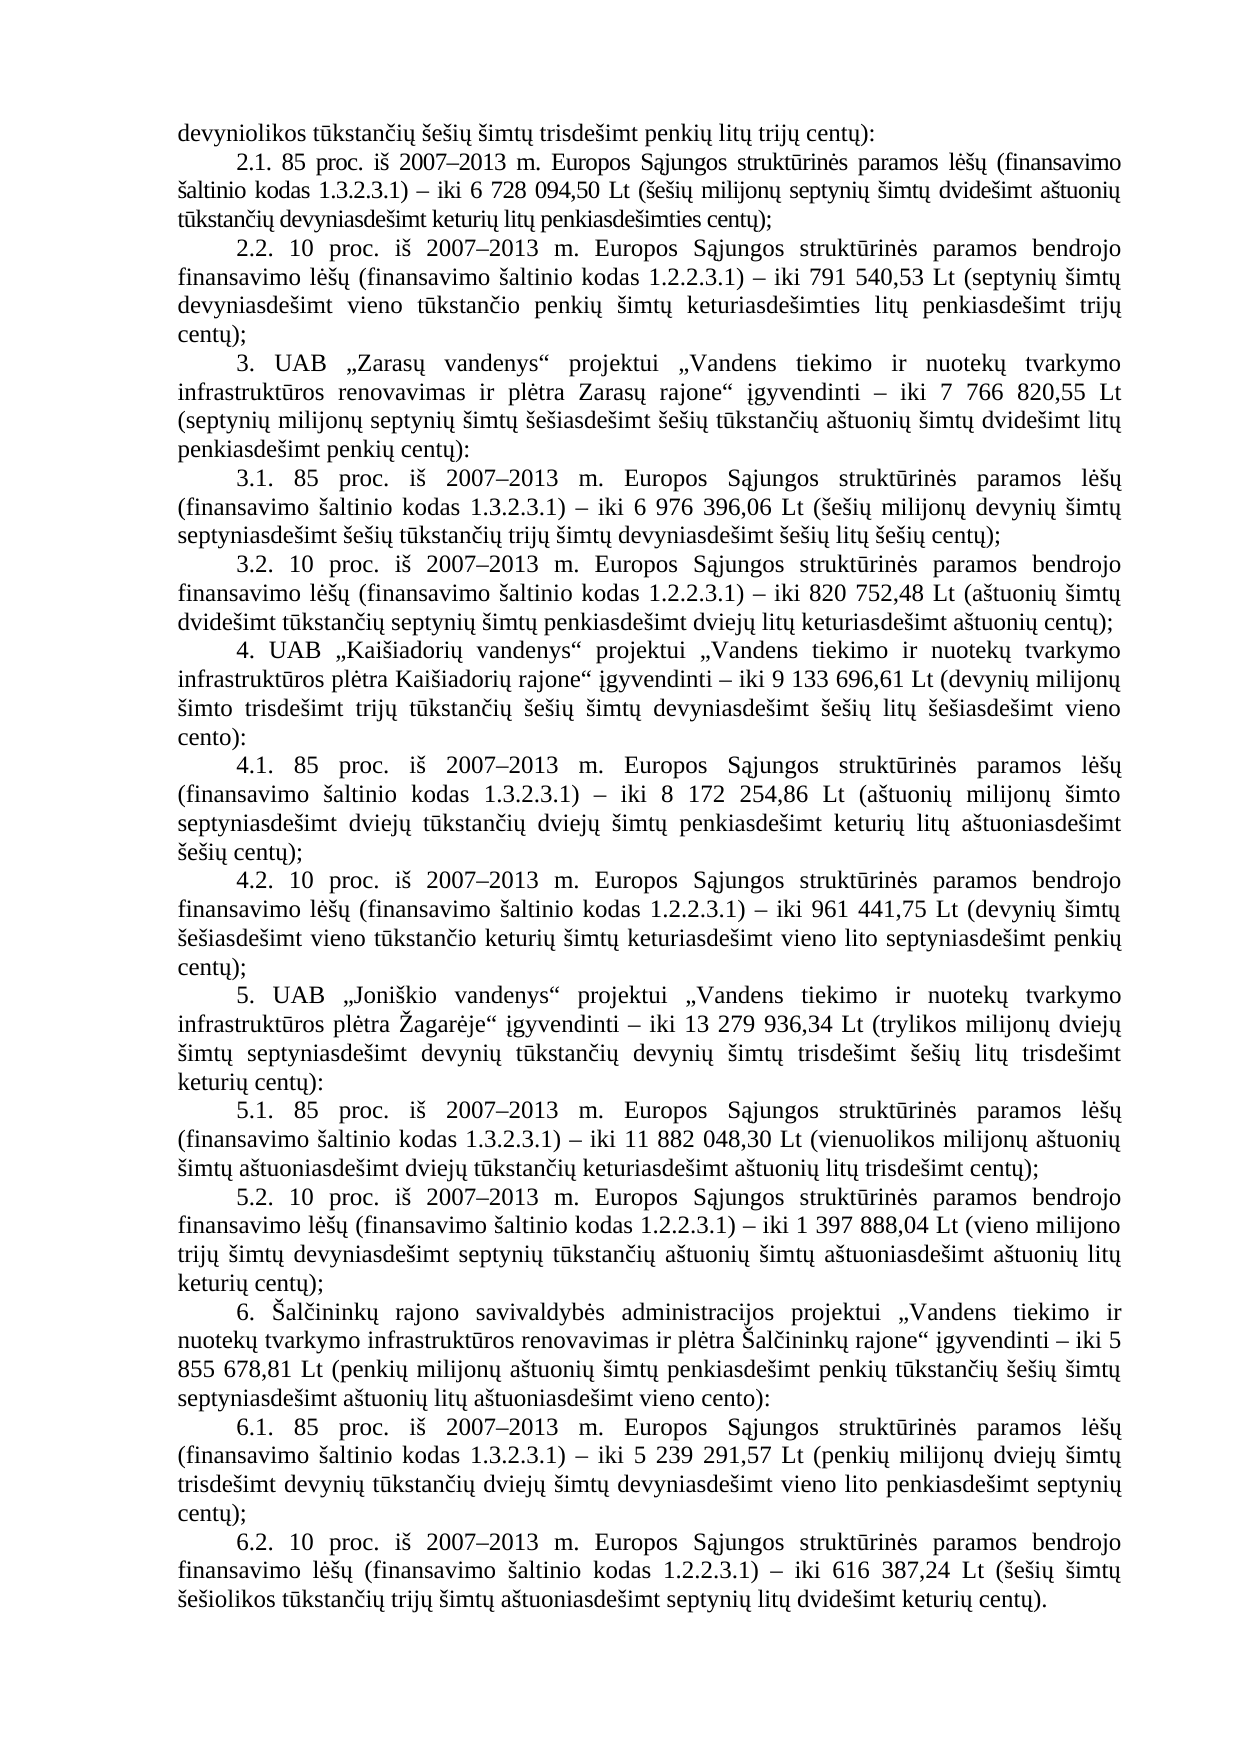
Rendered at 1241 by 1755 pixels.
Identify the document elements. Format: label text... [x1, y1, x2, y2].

text 6.1. 85 proc. iš 2007–2013 m. Europos Sąjungos struktūrinės paramos lėšų (finansavimo šaltinio kodas 1.3.2.3.1) – iki 5 239 291,57 Lt (penkių milijonų dviejų šimtų trisdešimt devynių tūkstančių dviejų šimtų devyniasdešimt vieno lito penkiasdešimt septynių centų); [177, 1412, 1122, 1527]
text 3.2. 10 proc. iš 2007–2013 m. Europos Sąjungos struktūrinės paramos bendrojo finansavimo lėšų (finansavimo šaltinio kodas 1.2.2.3.1) – iki 820 752,48 Lt (aštuonių šimtų dvidešimt tūkstančių septynių šimtų penkiasdešimt dviejų litų keturiasdešimt aštuonių centų); [177, 549, 1122, 636]
text devyniolikos tūkstančių šešių šimtų trisdešimt penkių litų trijų centų): [177, 118, 1122, 147]
text 5.1. 85 proc. iš 2007–2013 m. Europos Sąjungos struktūrinės paramos lėšų (finansavimo šaltinio kodas 1.3.2.3.1) – iki 11 882 048,30 Lt (vienuolikos milijonų aštuonių šimtų aštuoniasdešimt dviejų tūkstančių keturiasdešimt aštuonių litų trisdešimt centų); [177, 1096, 1122, 1182]
text 3.1. 85 proc. iš 2007–2013 m. Europos Sąjungos struktūrinės paramos lėšų (finansavimo šaltinio kodas 1.3.2.3.1) – iki 6 976 396,06 Lt (šešių milijonų devynių šimtų septyniasdešimt šešių tūkstančių trijų šimtų devyniasdešimt šešių litų šešių centų); [177, 463, 1122, 549]
text 5. UAB „Joniškio vandenys“ projektui „Vandens tiekimo ir nuotekų tvarkymo infrastruktūros plėtra Žagarėje“ įgyvendinti – iki 13 279 936,34 Lt (trylikos milijonų dviejų šimtų septyniasdešimt devynių tūkstančių devynių šimtų trisdešimt šešių litų trisdešimt keturių centų): [177, 981, 1122, 1096]
text 4.1. 85 proc. iš 2007–2013 m. Europos Sąjungos struktūrinės paramos lėšų (finansavimo šaltinio kodas 1.3.2.3.1) – iki 8 172 254,86 Lt (aštuonių milijonų šimto septyniasdešimt dviejų tūkstančių dviejų šimtų penkiasdešimt keturių litų aštuoniasdešimt šešių centų); [177, 751, 1122, 866]
text 2.2. 10 proc. iš 2007–2013 m. Europos Sąjungos struktūrinės paramos bendrojo finansavimo lėšų (finansavimo šaltinio kodas 1.2.2.3.1) – iki 791 540,53 Lt (septynių šimtų devyniasdešimt vieno tūkstančio penkių šimtų keturiasdešimties litų penkiasdešimt trijų centų); [177, 233, 1122, 348]
text 2.1. 85 proc. iš 2007–2013 m. Europos Sąjungos struktūrinės paramos lėšų (finansavimo šaltinio kodas 1.3.2.3.1) – iki 6 728 094,50 Lt (šešių milijonų septynių šimtų dvidešimt aštuonių tūkstančių devyniasdešimt keturių litų penkiasdešimties centų); [177, 147, 1122, 233]
text 4.2. 10 proc. iš 2007–2013 m. Europos Sąjungos struktūrinės paramos bendrojo finansavimo lėšų (finansavimo šaltinio kodas 1.2.2.3.1) – iki 961 441,75 Lt (devynių šimtų šešiasdešimt vieno tūkstančio keturių šimtų keturiasdešimt vieno lito septyniasdešimt penkių centų); [177, 866, 1122, 981]
text 3. UAB „Zarasų vandenys“ projektui „Vandens tiekimo ir nuotekų tvarkymo infrastruktūros renovavimas ir plėtra Zarasų rajone“ įgyvendinti – iki 7 766 820,55 Lt (septynių milijonų septynių šimtų šešiasdešimt šešių tūkstančių aštuonių šimtų dvidešimt litų penkiasdešimt penkių centų): [177, 348, 1122, 463]
text 4. UAB „Kaišiadorių vandenys“ projektui „Vandens tiekimo ir nuotekų tvarkymo infrastruktūros plėtra Kaišiadorių rajone“ įgyvendinti – iki 9 133 696,61 Lt (devynių milijonų šimto trisdešimt trijų tūkstančių šešių šimtų devyniasdešimt šešių litų šešiasdešimt vieno cento): [177, 636, 1122, 751]
text 6. Šalčininkų rajono savivaldybės administracijos projektui „Vandens tiekimo ir nuotekų tvarkymo infrastruktūros renovavimas ir plėtra Šalčininkų rajone“ įgyvendinti – iki 5 855 678,81 Lt (penkių milijonų aštuonių šimtų penkiasdešimt penkių tūkstančių šešių šimtų septyniasdešimt aštuonių litų aštuoniasdešimt vieno cento): [177, 1297, 1122, 1412]
text 5.2. 10 proc. iš 2007–2013 m. Europos Sąjungos struktūrinės paramos bendrojo finansavimo lėšų (finansavimo šaltinio kodas 1.2.2.3.1) – iki 1 397 888,04 Lt (vieno milijono trijų šimtų devyniasdešimt septynių tūkstančių aštuonių šimtų aštuoniasdešimt aštuonių litų keturių centų); [177, 1182, 1122, 1297]
text 6.2. 10 proc. iš 2007–2013 m. Europos Sąjungos struktūrinės paramos bendrojo finansavimo lėšų (finansavimo šaltinio kodas 1.2.2.3.1) – iki 616 387,24 Lt (šešių šimtų šešiolikos tūkstančių trijų šimtų aštuoniasdešimt septynių litų dvidešimt keturių centų). [177, 1527, 1122, 1613]
